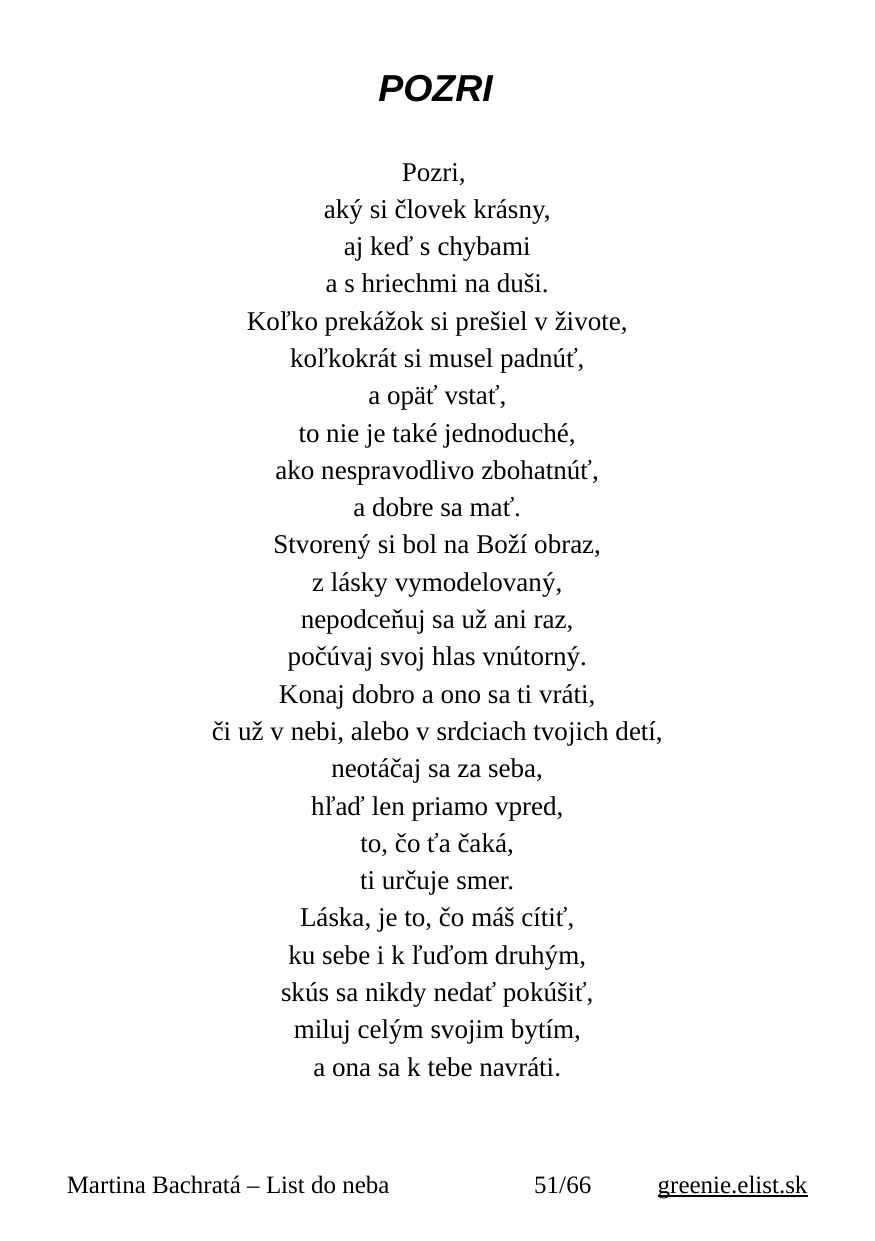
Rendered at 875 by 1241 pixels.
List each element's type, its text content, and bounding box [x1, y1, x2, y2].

text či už v nebi, alebo v srdciach tvojich detí, [41, 715, 833, 746]
text neotáčaj sa za seba, [41, 752, 833, 783]
text aký si človek krásny, [41, 193, 833, 224]
text ako nespravodlivo zbohatnúť, [41, 454, 833, 485]
text Pozri, [41, 156, 833, 187]
text Láska, je to, čo máš cítiť, [41, 901, 833, 933]
text aj keď s chybami [41, 230, 833, 261]
text hľaď len priamo vpred, [41, 789, 833, 821]
text Konaj dobro a ono sa ti vráti, [41, 678, 833, 709]
text ku sebe i k ľuďom druhým, [41, 939, 833, 970]
text nepodceňuj sa už ani raz, [41, 603, 833, 634]
text a s hriechmi na duši. [41, 267, 833, 299]
text a dobre sa mať. [41, 491, 833, 522]
text ti určuje smer. [41, 864, 833, 895]
text Koľko prekážok si prešiel v živote, [41, 305, 833, 336]
subtitle POZRI [41, 66, 833, 109]
text a ona sa k tebe navráti. [41, 1051, 833, 1082]
text a opäť vstať, [41, 379, 833, 411]
text koľkokrát si musel padnúť, [41, 342, 833, 373]
text Stvorený si bol na Boží obraz, [41, 528, 833, 560]
text miluj celým svojim bytím, [41, 1013, 833, 1044]
text počúvaj svoj hlas vnútorný. [41, 640, 833, 672]
text skús sa nikdy nedať pokúšiť, [41, 976, 833, 1007]
text to, čo ťa čaká, [41, 827, 833, 858]
text z lásky vymodelovaný, [41, 566, 833, 597]
text to nie je také jednoduché, [41, 417, 833, 448]
